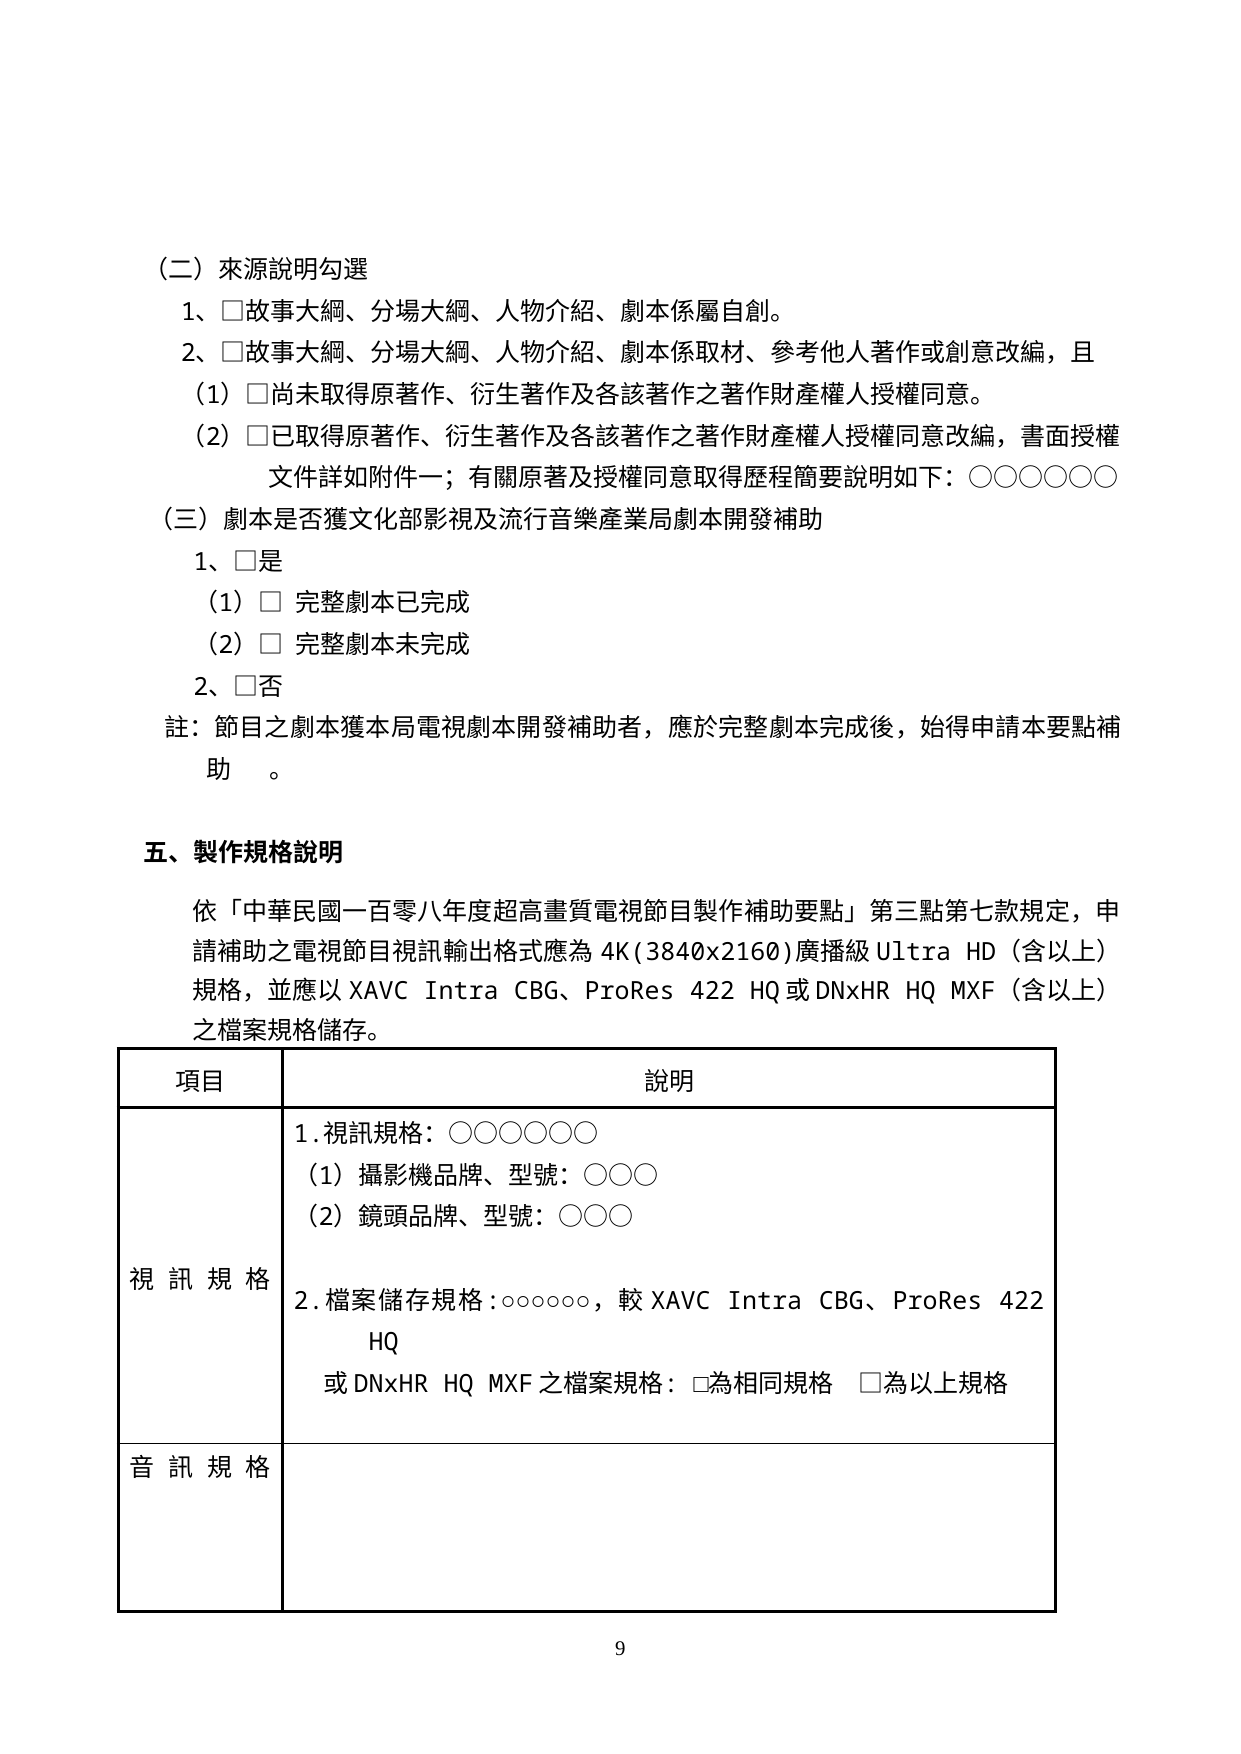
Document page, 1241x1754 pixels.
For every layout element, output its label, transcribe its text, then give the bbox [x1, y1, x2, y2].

text 註：節目之劇本獲本局電視劇本開發補助者，應於完整劇本完成後，始得申請本要點補助 。 [118, 703, 1122, 787]
text （二）來源說明勾選 [143, 245, 1122, 287]
text 1、□故事大綱、分場大綱、人物介紹、劇本係屬自創。 [181, 287, 1122, 328]
table_header 項目 [120, 1050, 281, 1106]
text 依「中華民國一百零八年度超高畫質電視節目製作補助要點」第三點第七款規定，申請補助之電視節目視訊輸出格式應為4K(3840x2160)廣播級Ultra HD（含以上）規格，並應以XAVC Intra CBG、ProRes 422 HQ或DNxHR HQ MXF（含以上）之檔案規格儲存。 [192, 889, 1122, 1047]
table_cell 1.視訊規格：○○○○○○ （1）攝影機品牌、型號：○○○ （2）鏡頭品牌、型號：○○○ 2.檔案儲存規格:○○○○○○，較XAVC Intra CBG、ProRes 422 HQ 或DNxHR HQ MXF之檔案規格: □為相同規格 □為以上規格 [284, 1109, 1054, 1442]
text （2）□ 完整劇本未完成 [118, 620, 1122, 662]
text 五、製作規格說明 [143, 828, 1122, 870]
table_cell [284, 1444, 1054, 1610]
table_header 說明 [284, 1050, 1054, 1106]
text 1、□是 [118, 537, 1122, 578]
text 2、□故事大綱、分場大綱、人物介紹、劇本係取材、參考他人著作或創意改編，且 [181, 328, 1122, 370]
table_cell 視訊規格 [120, 1109, 281, 1442]
text （1）□ 完整劇本已完成 [118, 578, 1122, 620]
text 2、□否 [118, 662, 1122, 703]
text （三）劇本是否獲文化部影視及流行音樂產業局劇本開發補助 [118, 495, 1122, 537]
text （1）□尚未取得原著作、衍生著作及各該著作之著作財產權人授權同意。 [181, 370, 1122, 412]
text （2）□已取得原著作、衍生著作及各該著作之著作財產權人授權同意改編，書面授權文件詳如附件一；有關原著及授權同意取得歷程簡要說明如下：○○○○○○ [181, 412, 1122, 495]
table_cell 音訊規格 [120, 1444, 281, 1610]
